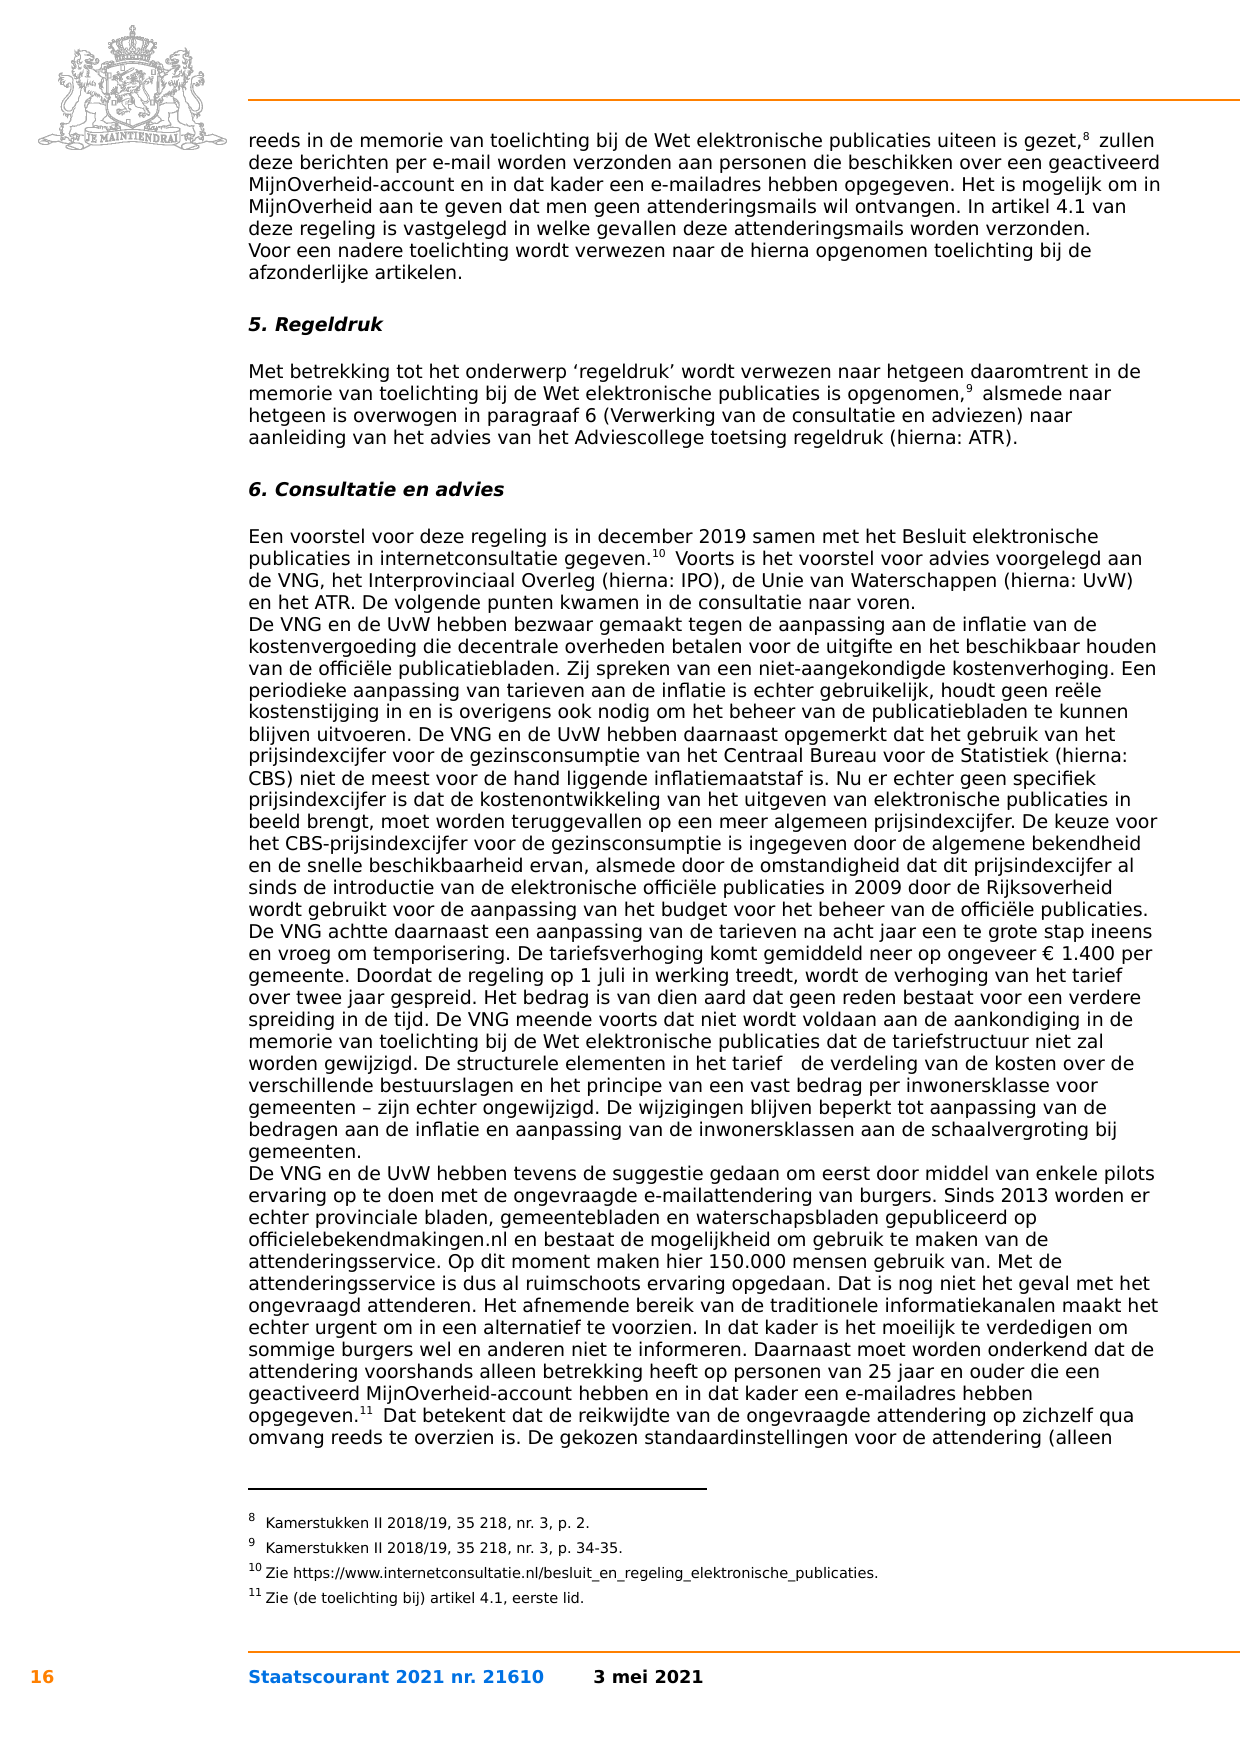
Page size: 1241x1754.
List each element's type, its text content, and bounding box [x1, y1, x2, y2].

picture [38, 25, 227, 150]
text Een voorstel voor deze regeling is in december 2019 samen met het Besluit elektronische publicaties in internetconsultatie gegeven. Voorts is het voorstel voor advies voorgelegd aan de VNG, het Interprovinciaal Overleg (hierna: IPO), de Unie van Waterschappen (hierna: UvW) en het ATR. De volgende punten kwamen in de consultatie naar voren. [248, 526, 1163, 613]
text Voor een nadere toelichting wordt verwezen naar de hierna opgenomen toelichting bij de afzonderlijke artikelen. [248, 240, 1163, 284]
text De VNG en de UvW hebben bezwaar gemaakt tegen de aanpassing aan de inflatie van de kostenvergoeding die decentrale overheden betalen voor de uitgifte en het beschikbaar houden van de officiële publicatiebladen. Zij spreken van een niet-aangekondigde kostenverhoging. Een periodieke aanpassing van tarieven aan de inflatie is echter gebruikelijk, houdt geen reële kostenstijging in en is overigens ook nodig om het beheer van de publicatiebladen te kunnen blijven uitvoeren. De VNG en de UvW hebben daarnaast opgemerkt dat het gebruik van het prijsindexcijfer voor de gezinsconsumptie van het Centraal Bureau voor de Statistiek (hierna: CBS) niet de meest voor de hand liggende inflatiemaatstaf is. Nu er echter geen specifiek prijsindexcijfer is dat de kostenontwikkeling van het uitgeven van elektronische publicaties in beeld brengt, moet worden teruggevallen op een meer algemeen prijsindexcijfer. De keuze voor het CBS-prijsindexcijfer voor de gezinsconsumptie is ingegeven door de algemene bekendheid en de snelle beschikbaarheid ervan, alsmede door de omstandigheid dat dit prijsindexcijfer al sinds de introductie van de elektronische officiële publicaties in 2009 door de Rijksoverheid wordt gebruikt voor de aanpassing van het budget voor het beheer van de officiële publicaties. De VNG achtte daarnaast een aanpassing van de tarieven na acht jaar een te grote stap ineens en vroeg om temporisering. De tariefsverhoging komt gemiddeld neer op ongeveer € 1.400 per gemeente. Doordat de regeling op 1 juli in werking treedt, wordt de verhoging van het tarief over twee jaar gespreid. Het bedrag is van dien aard dat geen reden bestaat voor een verdere spreiding in de tijd. De VNG meende voorts dat niet wordt voldaan aan de aankondiging in de memorie van toelichting bij de Wet elektronische publicaties dat de tariefstructuur niet zal worden gewijzigd. De structurele elementen in het tarief de verdeling van de kosten over de verschillende bestuurslagen en het principe van een vast bedrag per inwonersklasse voor gemeenten – zijn echter ongewijzigd. De wijzigingen blijven beperkt tot aanpassing van de bedragen aan de inflatie en aanpassing van de inwonersklassen aan de schaalvergroting bij gemeenten. [248, 613, 1163, 1163]
text Kamerstukken II 2018/19, 35 218, nr. 3, p. 2. [248, 1511, 1163, 1533]
text Zie https://www.internetconsultatie.nl/besluit_en_regeling_elektronische_publicaties. [248, 1561, 1163, 1583]
text Met betrekking tot het onderwerp ‘regeldruk’ wordt verwezen naar hetgeen daaromtrent in de memorie van toelichting bij de Wet elektronische publicaties is opgenomen, alsmede naar hetgeen is overwogen in paragraaf 6 (Verwerking van de consultatie en adviezen) naar aanleiding van het advies van het Adviescollege toetsing regeldruk (hierna: ATR). [248, 361, 1163, 449]
text Kamerstukken II 2018/19, 35 218, nr. 3, p. 34-35. [248, 1536, 1163, 1558]
text De VNG en de UvW hebben tevens de suggestie gedaan om eerst door middel van enkele pilots ervaring op te doen met de ongevraagde e-mailattendering van burgers. Sinds 2013 worden er echter provinciale bladen, gemeentebladen en waterschapsbladen gepubliceerd op officielebekendmakingen.nl en bestaat de mogelijkheid om gebruik te maken van de attenderingsservice. Op dit moment maken hier 150.000 mensen gebruik van. Met de attenderingsservice is dus al ruimschoots ervaring opgedaan. Dat is nog niet het geval met het ongevraagd attenderen. Het afnemende bereik van de traditionele informatiekanalen maakt het echter urgent om in een alternatief te voorzien. In dat kader is het moeilijk te verdedigen om sommige burgers wel en anderen niet te informeren. Daarnaast moet worden onderkend dat de attendering voorshands alleen betrekking heeft op personen van 25 jaar en ouder die een geactiveerd MijnOverheid-account hebben en in dat kader een e-mailadres hebben opgegeven. Dat betekent dat de reikwijdte van de ongevraagde attendering op zichzelf qua omvang reeds te overzien is. De gekozen standaardinstellingen voor de attendering (alleen [248, 1163, 1163, 1449]
subtitle 6. Consultatie en advies [248, 479, 1163, 501]
subtitle 5. Regeldruk [248, 314, 1163, 336]
text Een belangrijk onderdeel van de Wet elektronische publicaties is de introductie van de bevoegdheid van de Minister van Binnenlandse Zaken en Koninkrijksrelaties om personen elektronisch te attenderen op publicaties die betrekking hebben op hun woonomgeving. Zoals reeds in de memorie van toelichting bij de Wet elektronische publicaties uiteen is gezet, zullen deze berichten per e-mail worden verzonden aan personen die beschikken over een geactiveerd MijnOverheid-account en in dat kader een e-mailadres hebben opgegeven. Het is mogelijk om in MijnOverheid aan te geven dat men geen attenderingsmails wil ontvangen. In artikel 4.1 van deze regeling is vastgelegd in welke gevallen deze attenderingsmails worden verzonden. [248, 130, 1163, 240]
text Zie (de toelichting bij) artikel 4.1, eerste lid. [248, 1586, 1163, 1608]
